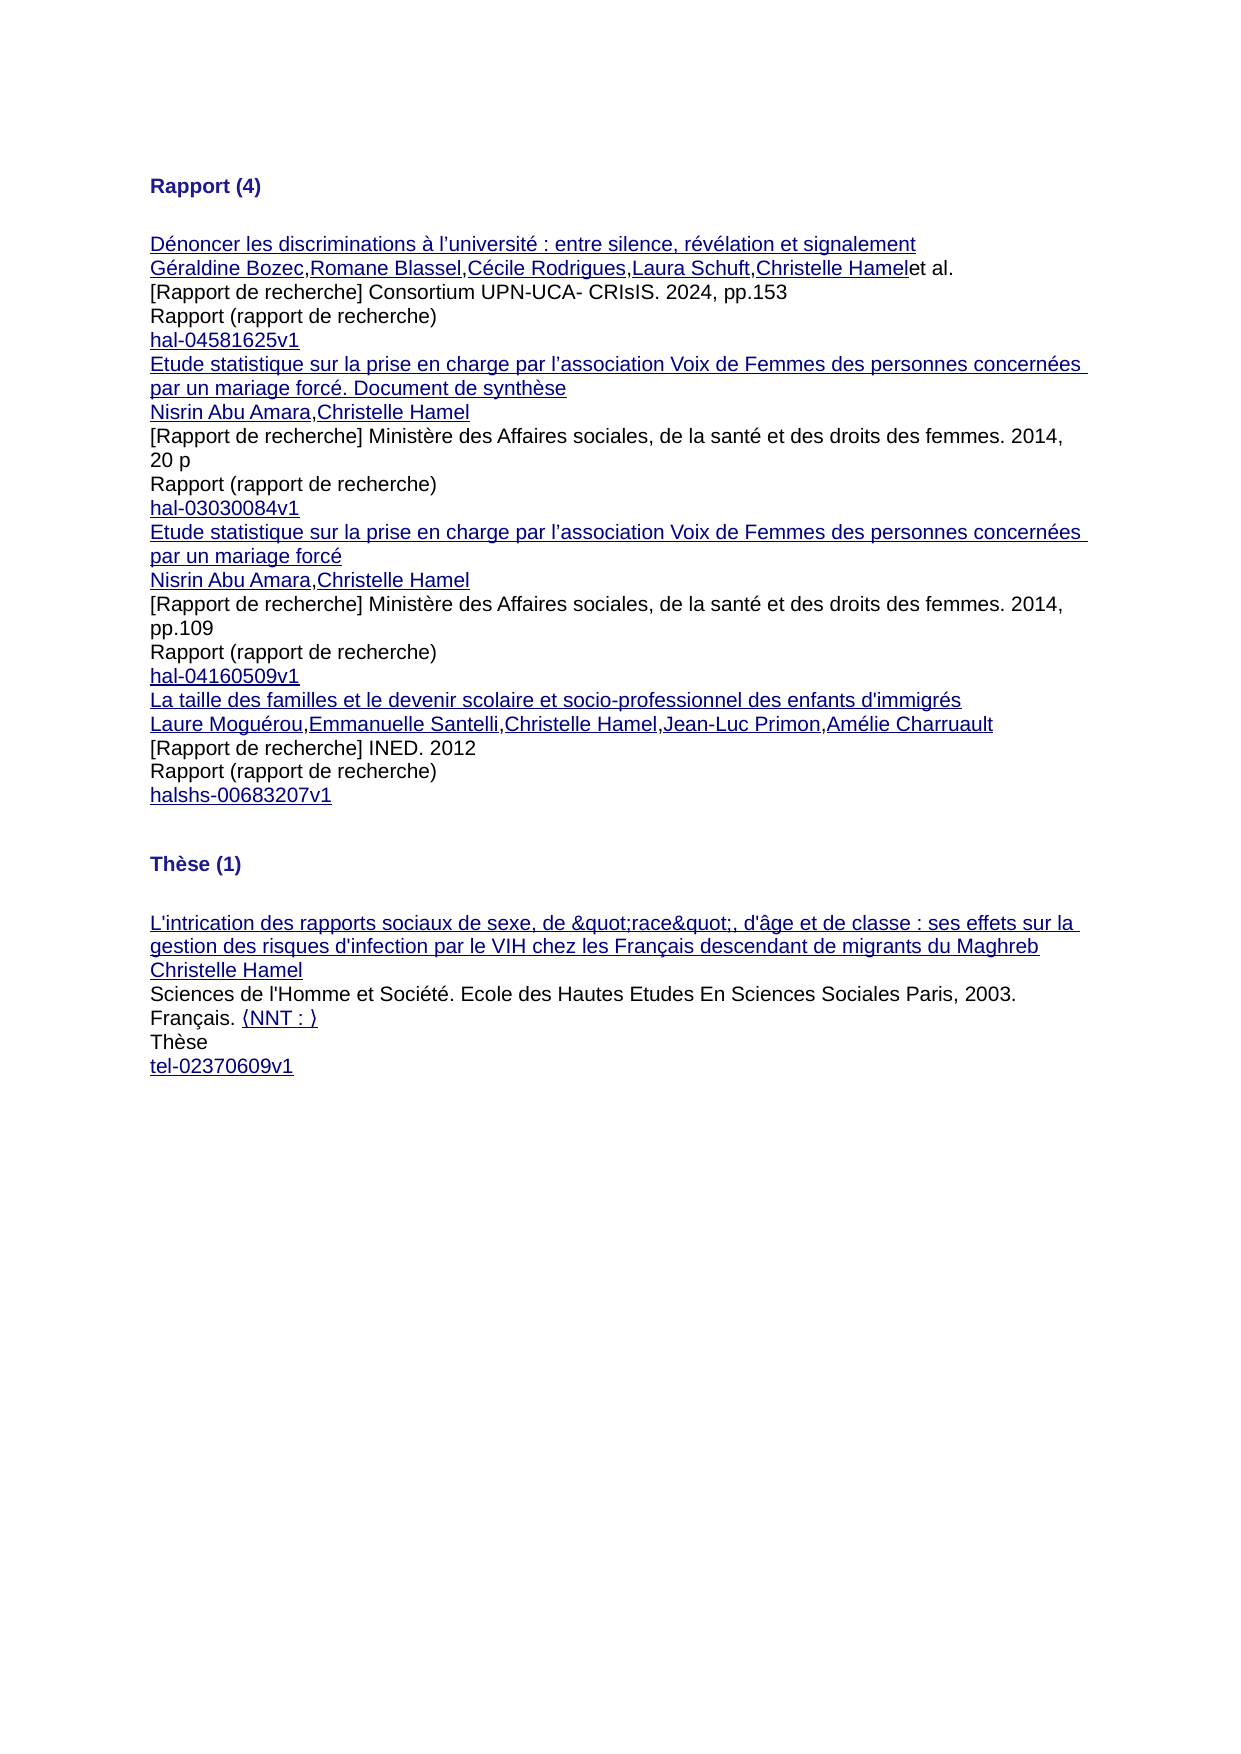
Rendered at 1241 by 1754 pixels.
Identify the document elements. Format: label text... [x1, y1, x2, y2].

table_header Dénoncer les discriminations à l’université : entre silence, révélation et signalement Géraldine Bozec,Romane Blassel,Cécile Rodrigues,Laura Schuft,Christelle Hamelet al. [Rapport de recherche] Consortium UPN-UCA- CRIsIS. 2024, pp.153 Rapport (rapport de recherche) hal-04581625v1 [150, 232, 1090, 352]
table_header L'intrication des rapports sociaux de sexe, de &quot;race&quot;, d'âge et de classe : ses effets sur la gestion des risques d'infection par le VIH chez les Français descendant de migrants du Maghreb Christelle Hamel Sciences de l'Homme et Société. Ecole des Hautes Etudes En Sciences Sociales Paris, 2003. Français. ⟨NNT : ⟩ Thèse tel-02370609v1 [150, 910, 1090, 1078]
table_cell Etude statistique sur la prise en charge par l’association Voix de Femmes des personnes concernées par un mariage forcé Nisrin Abu Amara,Christelle Hamel [Rapport de recherche] Ministère des Affaires sociales, de la santé et des droits des femmes. 2014, pp.109 Rapport (rapport de recherche) hal-04160509v1 [150, 520, 1090, 687]
table_cell La taille des familles et le devenir scolaire et socio-professionnel des enfants d'immigrés Laure Moguérou,Emmanuelle Santelli,Christelle Hamel,Jean-Luc Primon,Amélie Charruault [Rapport de recherche] INED. 2012 Rapport (rapport de recherche) halshs-00683207v1 [150, 688, 1090, 807]
subtitle Rapport (4) [150, 174, 1090, 198]
subtitle Thèse (1) [150, 852, 1090, 876]
table_cell Etude statistique sur la prise en charge par l’association Voix de Femmes des personnes concernées par un mariage forcé. Document de synthèse Nisrin Abu Amara,Christelle Hamel [Rapport de recherche] Ministère des Affaires sociales, de la santé et des droits des femmes. 2014, 20 p Rapport (rapport de recherche) hal-03030084v1 [150, 352, 1090, 520]
